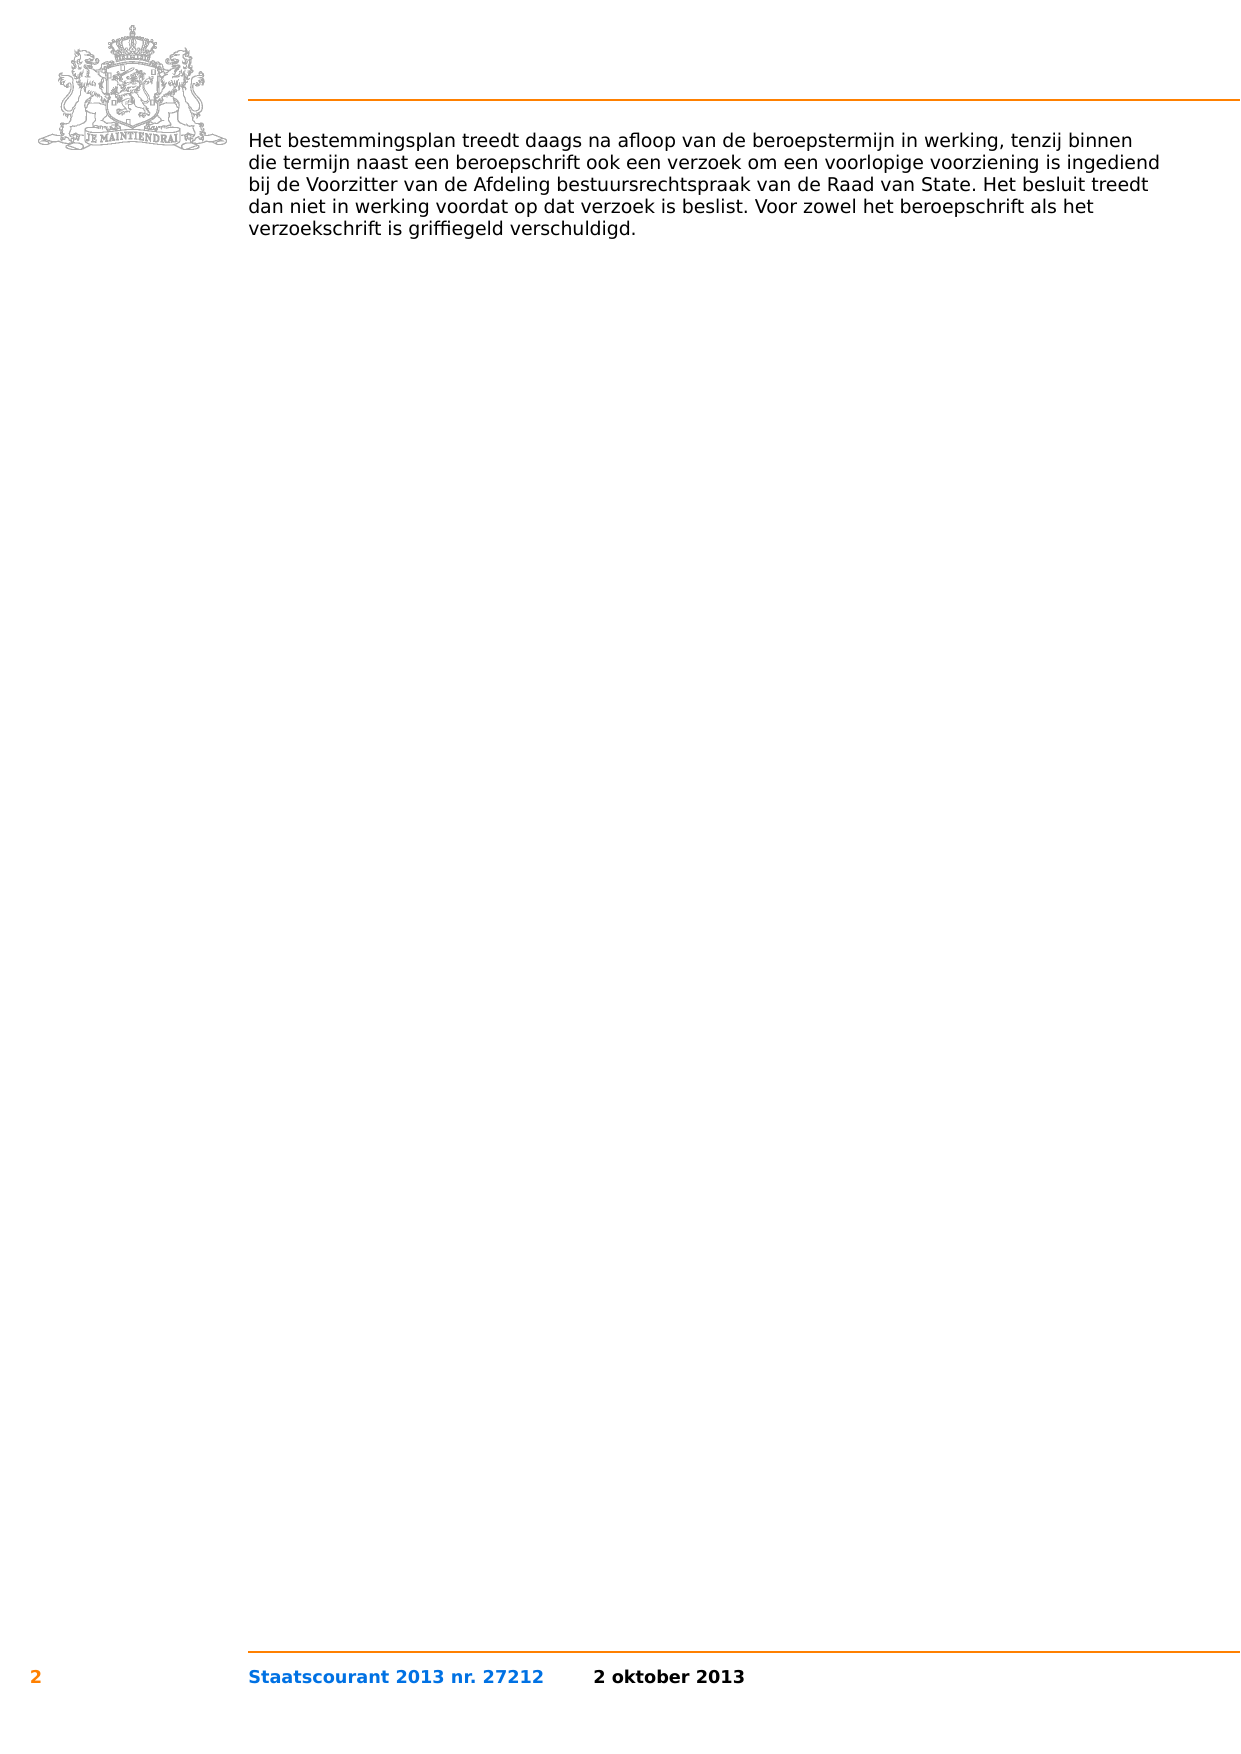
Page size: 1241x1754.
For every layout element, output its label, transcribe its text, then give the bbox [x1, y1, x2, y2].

text Het bestemmingsplan treedt daags na afloop van de beroepstermijn in werking, tenzij binnen die termijn naast een beroepschrift ook een verzoek om een voorlopige voorziening is ingediend bij de Voorzitter van de Afdeling bestuursrechtspraak van de Raad van State. Het besluit treedt dan niet in werking voordat op dat verzoek is beslist. Voor zowel het beroepschrift als het verzoekschrift is griffiegeld verschuldigd. [248, 130, 1163, 240]
picture [38, 25, 227, 150]
